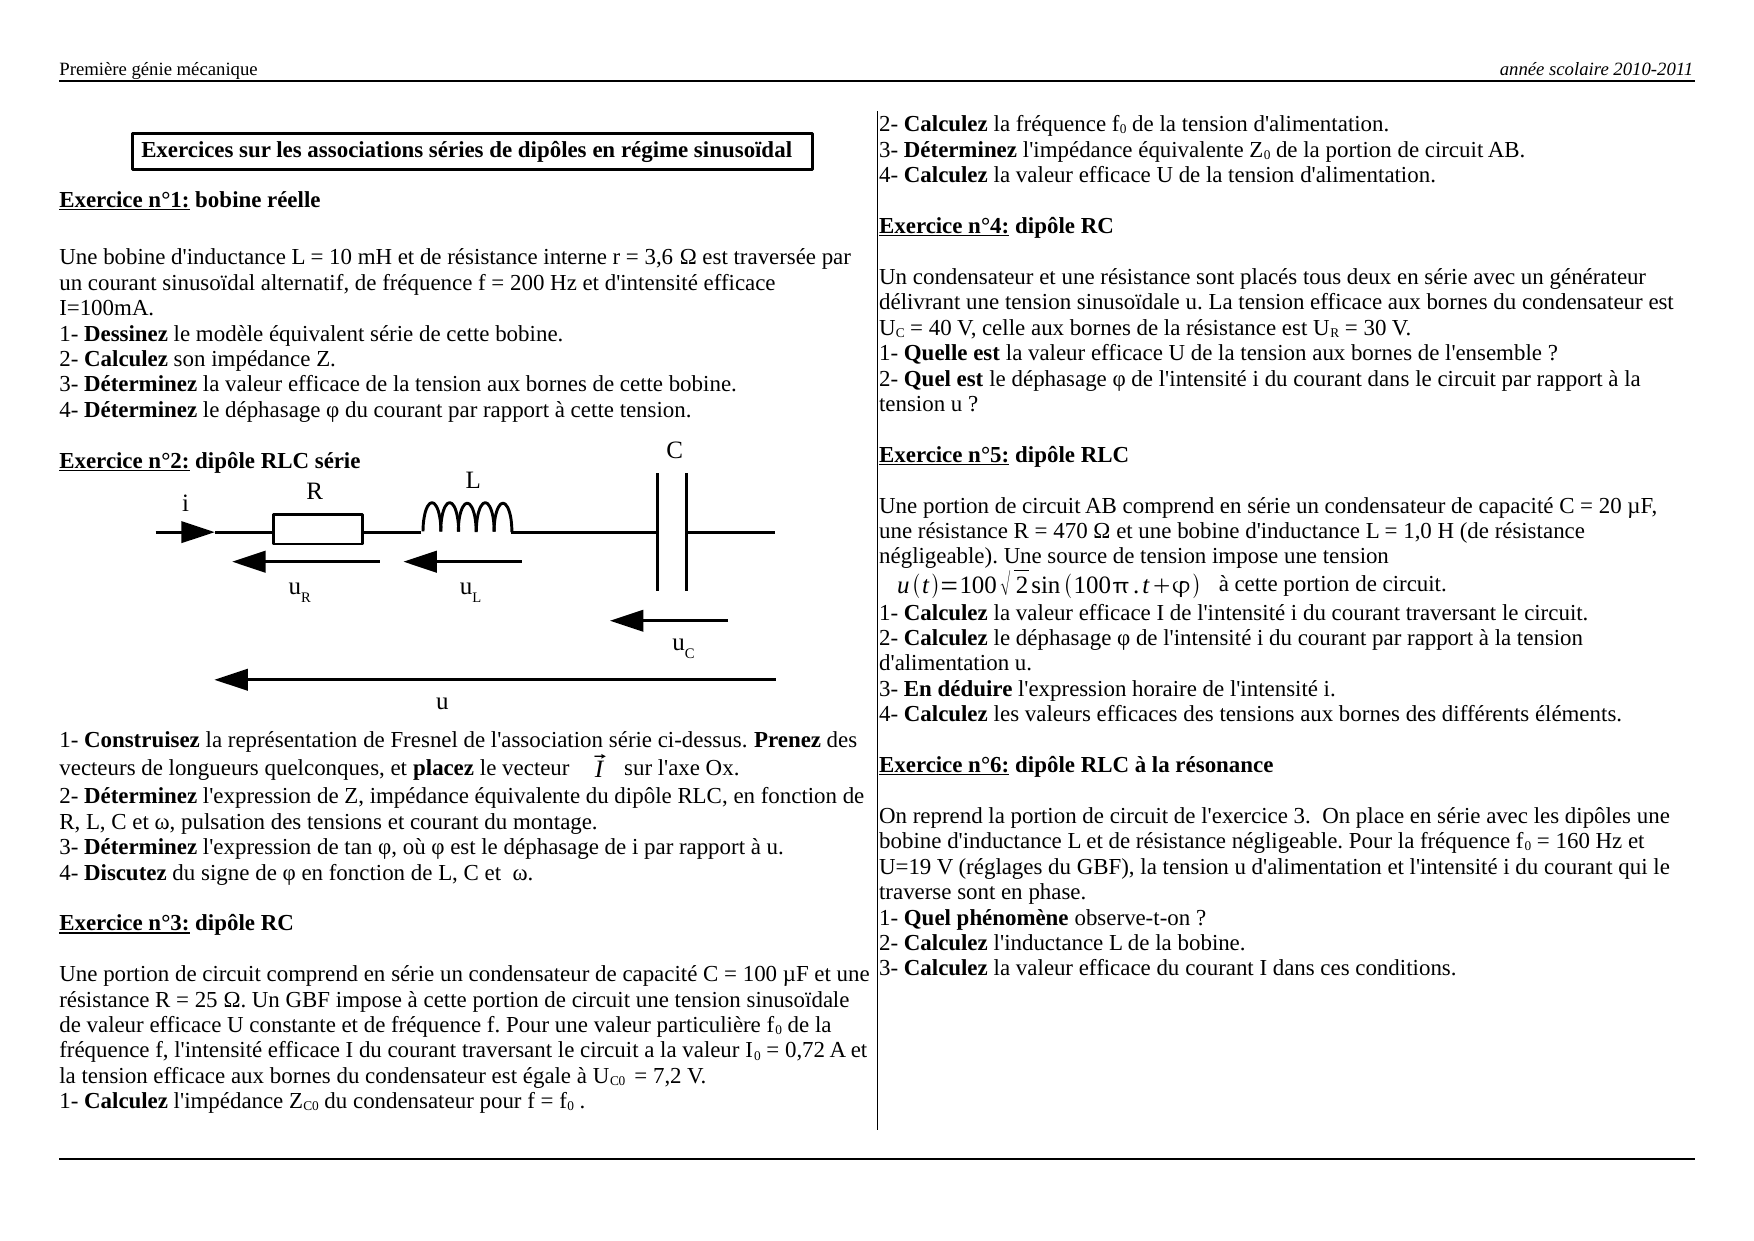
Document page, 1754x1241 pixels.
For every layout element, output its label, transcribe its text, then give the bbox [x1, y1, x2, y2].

text [814, 137, 875, 162]
text [59, 137, 131, 162]
text 1- Quel phénomène observe-t-on ? [879, 904, 1695, 930]
text 3- En déduire l'expression horaire de l'intensité i. [879, 676, 1695, 701]
text 3- Calculez la valeur efficace du courant I dans ces conditions. [879, 955, 1695, 981]
text 1- Construisez la représentation de Fresnel de l'association série ci-dessus. Prenez des vecteurs de longueurs quelconques, et placez le vecteur sur l'axe Ox. [59, 727, 875, 783]
subtitle Exercice n°1: bobine réelle [59, 187, 875, 213]
text 4- Calculez les valeurs efficaces des tensions aux bornes des différents éléments. [879, 701, 1695, 727]
text Exercice n°2: dipôle RLC série [59, 448, 875, 473]
text 3- Déterminez l'impédance équivalente Z0 de la portion de circuit AB. [879, 137, 1695, 162]
text On reprend la portion de circuit de l'exercice 3. On place en série avec les dipôles une bobine d'inductance L et de résistance négligeable. Pour la fréquence f0 = 160 Hz et U=19 V (réglages du GBF), la tension u d'alimentation et l'intensité i du courant qui le traverse sont en phase. [879, 803, 1695, 904]
text 2- Calculez la fréquence f0 de la tension d'alimentation. [879, 111, 1693, 137]
text 2- Calculez l'inductance L de la bobine. [879, 930, 1695, 955]
text Exercice n°5: dipôle RLC [879, 442, 1695, 467]
text Exercice n°3: dipôle RC [59, 910, 875, 936]
text 4- Déterminez le déphasage φ du courant par rapport à cette tension. [59, 397, 875, 422]
text Une bobine d'inductance L = 10 mH et de résistance interne r = 3,6 Ω est traversée par un courant sinusoïdal alternatif, de fréquence f = 200 Hz et d'intensité efficace I=100mA. [59, 244, 875, 321]
text 1- Calculez la valeur efficace I de l'intensité i du courant traversant le circuit. [879, 599, 1695, 625]
text 3- Déterminez l'expression de tan φ, où φ est le déphasage de i par rapport à u. [59, 834, 875, 859]
text 4- Discutez du signe de φ en fonction de L, C et ω. [59, 859, 875, 885]
text 4- Calculez la valeur efficace U de la tension d'alimentation. [879, 162, 1695, 188]
text Exercices sur les associations séries de dipôles en régime sinusoïdal [134, 137, 811, 162]
text 1- Calculez l'impédance ZC0 du condensateur pour f = f0 . [59, 1088, 875, 1114]
text 1- Dessinez le modèle équivalent série de cette bobine. [59, 321, 875, 346]
text Une portion de circuit comprend en série un condensateur de capacité C = 100 µF et une résistance R = 25 Ω. Un GBF impose à cette portion de circuit une tension sinusoïdale de valeur efficace U constante et de fréquence f. Pour une valeur particulière f0 de la fréquence f, l'intensité efficace I du courant traversant le circuit a la valeur I0 = 0,72 A et la tension efficace aux bornes du condensateur est égale à UC0 = 7,2 V. [59, 961, 875, 1088]
text 2- Déterminez l'expression de Z, impédance équivalente du dipôle RLC, en fonction de R, L, C et ω, pulsation des tensions et courant du montage. [59, 783, 875, 834]
text Exercice n°4: dipôle RC [879, 213, 1695, 238]
text Exercice n°6: dipôle RLC à la résonance [879, 752, 1695, 777]
text Une portion de circuit AB comprend en série un condensateur de capacité C = 20 µF, une résistance R = 470 Ω et une bobine d'inductance L = 1,0 H (de résistance négligeable). Une source de tension impose une tension à cette portion de circuit. [879, 493, 1695, 599]
text Un condensateur et une résistance sont placés tous deux en série avec un générateur délivrant une tension sinusoïdale u. La tension efficace aux bornes du condensateur est UC = 40 V, celle aux bornes de la résistance est UR = 30 V. [879, 264, 1695, 340]
text 1- Quelle est la valeur efficace U de la tension aux bornes de l'ensemble ? [879, 340, 1695, 366]
text 2- Calculez le déphasage φ de l'intensité i du courant par rapport à la tension d'alimentation u. [879, 625, 1695, 676]
text 2- Quel est le déphasage φ de l'intensité i du courant dans le circuit par rapport à la tension u ? [879, 366, 1695, 416]
text 3- Déterminez la valeur efficace de la tension aux bornes de cette bobine. [59, 371, 875, 397]
text 2- Calculez son impédance Z. [59, 346, 875, 371]
